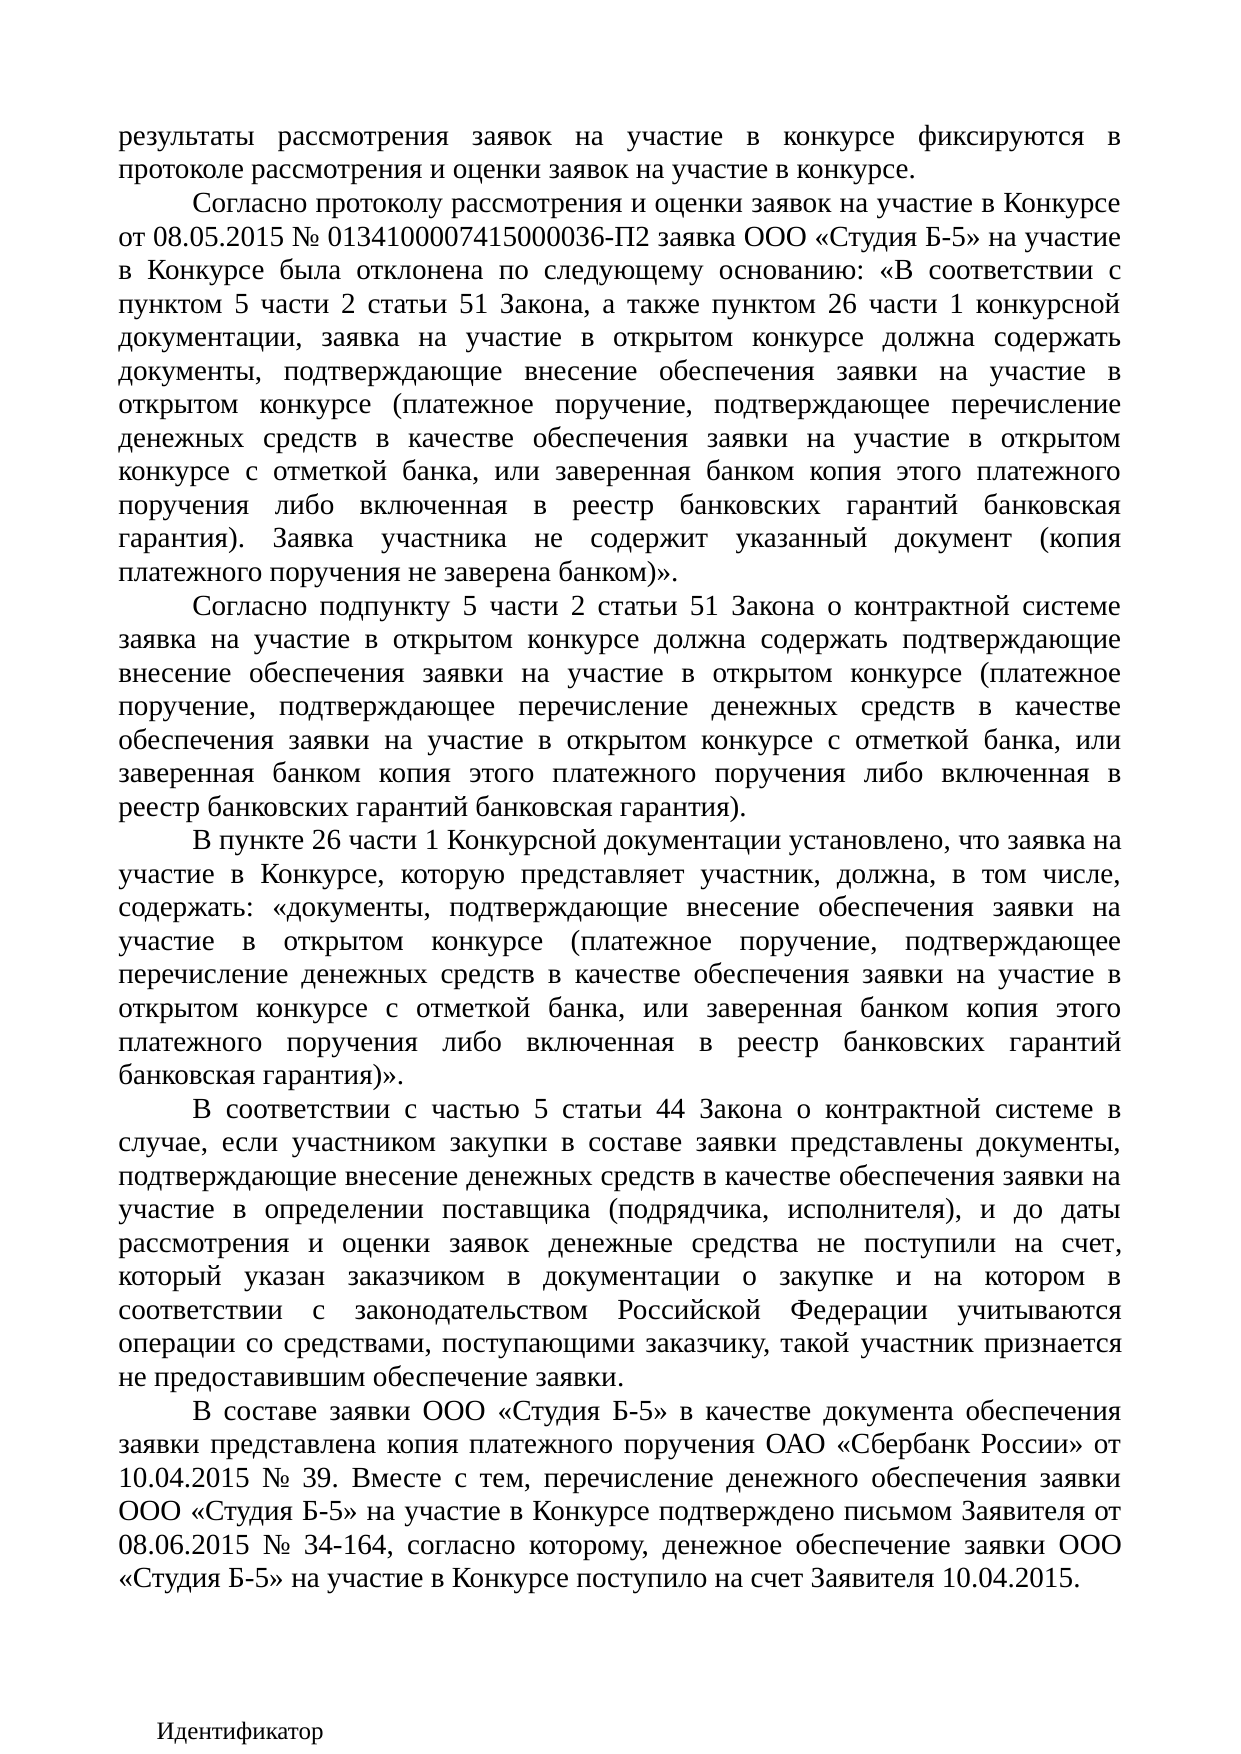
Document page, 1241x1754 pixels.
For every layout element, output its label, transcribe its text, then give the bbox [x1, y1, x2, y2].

text В составе заявки ООО «Студия Б-5» в качестве документа обеспечения заявки представлена копия платежного поручения ОАО «Сбербанк России» от 10.04.2015 № 39. Вместе с тем, перечисление денежного обеспечения заявки ООО «Студия Б-5» на участие в Конкурсе подтверждено письмом Заявителя от 08.06.2015 № 34-164, согласно которому, денежное обеспечение заявки ООО «Студия Б-5» на участие в Конкурсе поступило на счет Заявителя 10.04.2015. [118, 1393, 1122, 1594]
text В пункте 26 части 1 Конкурсной документации установлено, что заявка на участие в Конкурсе, которую представляет участник, должна, в том числе, содержать: «документы, подтверждающие внесение обеспечения заявки на участие в открытом конкурсе (платежное поручение, подтверждающее перечисление денежных средств в качестве обеспечения заявки на участие в открытом конкурсе с отметкой банка, или заверенная банком копия этого платежного поручения либо включенная в реестр банковских гарантий банковская гарантия)». [118, 822, 1122, 1091]
text В соответствии с частью 5 статьи 44 Закона о контрактной системе в случае, если участником закупки в составе заявки представлены документы, подтверждающие внесение денежных средств в качестве обеспечения заявки на участие в определении поставщика (подрядчика, исполнителя), и до даты рассмотрения и оценки заявок денежные средства не поступили на счет, который указан заказчиком в документации о закупке и на котором в соответствии с законодательством Российской Федерации учитываются операции со средствами, поступающими заказчику, такой участник признается не предоставившим обеспечение заявки. [118, 1091, 1122, 1393]
text Согласно протоколу рассмотрения и оценки заявок на участие в Конкурсе от 08.05.2015 № 0134100007415000036-П2 заявка ООО «Студия Б-5» на участие в Конкурсе была отклонена по следующему основанию: «В соответствии с пунктом 5 части 2 статьи 51 Закона, а также пунктом 26 части 1 конкурсной документации, заявка на участие в открытом конкурсе должна содержать документы, подтверждающие внесение обеспечения заявки на участие в открытом конкурсе (платежное поручение, подтверждающее перечисление денежных средств в качестве обеспечения заявки на участие в открытом конкурсе с отметкой банка, или заверенная банком копия этого платежного поручения либо включенная в реестр банковских гарантий банковская гарантия). Заявка участника не содержит указанный документ (копия платежного поручения не заверена банком)». [118, 185, 1122, 588]
text результаты рассмотрения заявок на участие в конкурсе фиксируются в протоколе рассмотрения и оценки заявок на участие в конкурсе. [118, 118, 1122, 185]
text Согласно подпункту 5 части 2 статьи 51 Закона о контрактной системе заявка на участие в открытом конкурсе должна содержать подтверждающие внесение обеспечения заявки на участие в открытом конкурсе (платежное поручение, подтверждающее перечисление денежных средств в качестве обеспечения заявки на участие в открытом конкурсе с отметкой банка, или заверенная банком копия этого платежного поручения либо включенная в реестр банковских гарантий банковская гарантия). [118, 588, 1122, 822]
